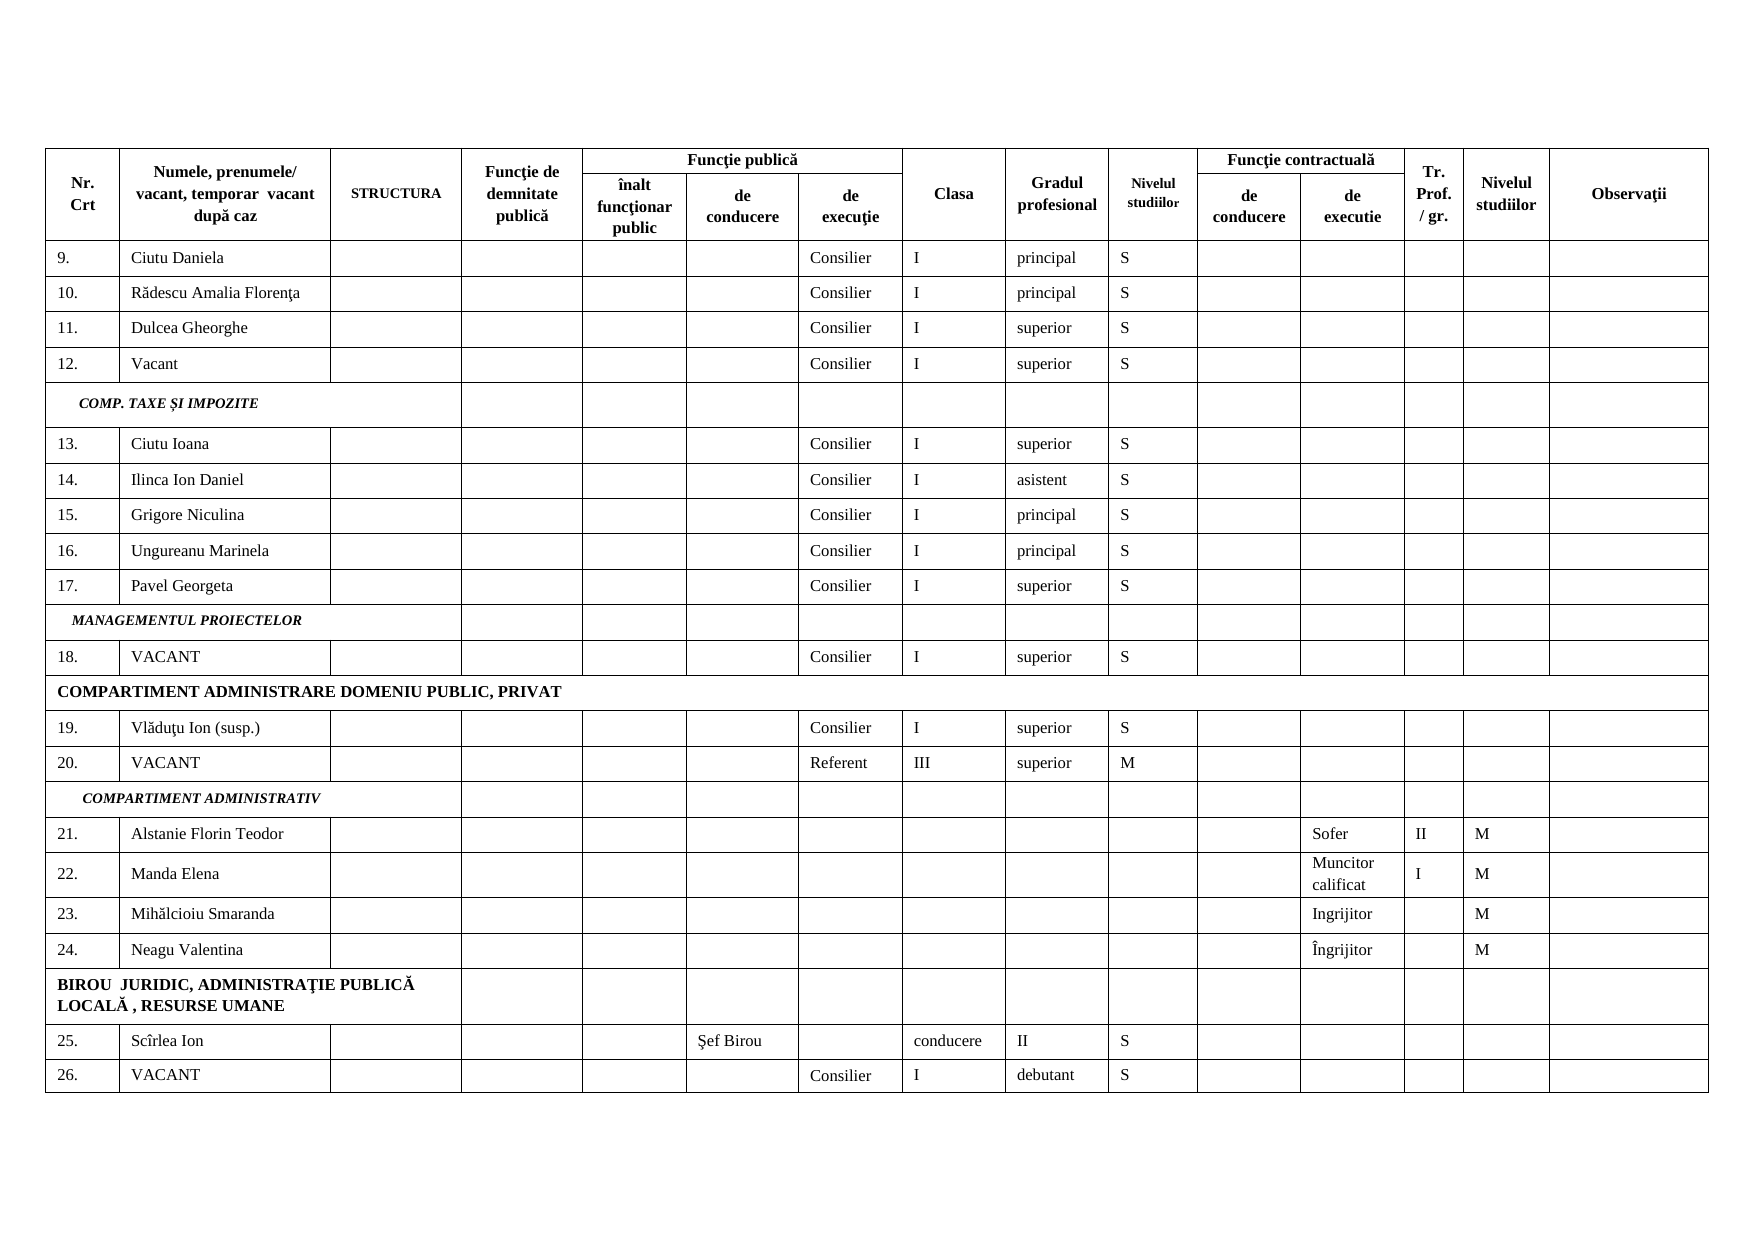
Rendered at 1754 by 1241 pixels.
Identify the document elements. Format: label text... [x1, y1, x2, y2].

table_cell [687, 969, 798, 1024]
table_header Gradul profesional [1006, 149, 1108, 240]
table_cell [583, 1025, 686, 1059]
table_cell principal [1006, 241, 1108, 276]
table_cell [1006, 818, 1108, 852]
table_cell I [903, 312, 1005, 347]
table_cell [1198, 241, 1300, 276]
table_cell M [1464, 853, 1549, 897]
table_cell [1550, 1060, 1708, 1092]
table_cell S [1109, 348, 1197, 382]
table_cell Consilier [799, 348, 902, 382]
table_cell 15. [46, 499, 119, 533]
table_cell înalt funcţionar public [583, 174, 686, 240]
table_cell [583, 898, 686, 932]
table_cell [903, 605, 1005, 639]
table_cell [583, 969, 686, 1024]
table_cell M [1464, 934, 1549, 968]
table_cell M [1464, 898, 1549, 932]
table_cell Sofer [1301, 818, 1404, 852]
table_cell [462, 428, 582, 462]
table_header Tr. Prof./ gr. [1405, 149, 1463, 240]
table_header Nivelul studiilor [1109, 149, 1197, 240]
table_cell 11. [46, 312, 119, 347]
table_cell II [1006, 1025, 1108, 1059]
table_cell [799, 853, 902, 897]
table_cell [799, 818, 902, 852]
table_cell [1405, 241, 1463, 276]
table_cell [462, 969, 582, 1024]
table_cell superior [1006, 641, 1108, 675]
table_cell [687, 464, 798, 498]
table_cell Muncitor calificat [1301, 853, 1404, 897]
table_cell [1464, 383, 1549, 427]
table_cell [1405, 782, 1463, 817]
table_cell [687, 818, 798, 852]
table_cell debutant [1006, 1060, 1108, 1092]
table_cell [687, 898, 798, 932]
table_cell [1301, 782, 1404, 817]
table_cell Ciutu Daniela [120, 241, 330, 276]
table_cell [462, 1060, 582, 1092]
table_header Funcţie publică [583, 149, 902, 173]
table_cell [687, 241, 798, 276]
table_cell S [1109, 570, 1197, 604]
table_cell conducere [903, 1025, 1005, 1059]
table_cell [331, 1060, 461, 1092]
table_cell 12. [46, 348, 119, 382]
table_cell [799, 605, 902, 639]
table_cell [1301, 312, 1404, 347]
table_cell [799, 782, 902, 817]
table_cell Ilinca Ion Daniel [120, 464, 330, 498]
table_cell [1198, 348, 1300, 382]
table_cell I [903, 464, 1005, 498]
table_cell [1464, 312, 1549, 347]
table_cell de conducere [1198, 174, 1300, 240]
table_cell [1405, 641, 1463, 675]
table_cell [1109, 383, 1197, 427]
table_cell [1464, 605, 1549, 639]
table_cell [1550, 711, 1708, 746]
table_cell [687, 934, 798, 968]
table_cell [903, 782, 1005, 817]
table_cell Neagu Valentina [120, 934, 330, 968]
table_cell [583, 277, 686, 311]
table_cell [1464, 464, 1549, 498]
table_cell [331, 711, 461, 746]
table_cell Consilier [799, 534, 902, 569]
table_cell [1198, 898, 1300, 932]
table_cell Consilier [799, 499, 902, 533]
table_cell BIROU JURIDIC, ADMINISTRAŢIE PUBLICĂ LOCALĂ , RESURSE UMANE [46, 969, 461, 1024]
table_cell superior [1006, 747, 1108, 781]
table_cell [1464, 570, 1549, 604]
table_cell [1301, 969, 1404, 1024]
table_cell Consilier [799, 641, 902, 675]
table_cell [331, 534, 461, 569]
table_cell VACANT [120, 747, 330, 781]
table_cell [1301, 383, 1404, 427]
table_cell [1198, 312, 1300, 347]
table_cell [583, 782, 686, 817]
table_cell [1464, 969, 1549, 1024]
table_cell [1198, 641, 1300, 675]
table_cell Mihălcioiu Smaranda [120, 898, 330, 932]
table_cell principal [1006, 534, 1108, 569]
table_cell [1301, 747, 1404, 781]
table_cell [1405, 1025, 1463, 1059]
table_cell [331, 898, 461, 932]
table_cell [462, 853, 582, 897]
table_cell [1109, 898, 1197, 932]
table_cell [1109, 934, 1197, 968]
table_cell [1198, 934, 1300, 968]
table_cell [1405, 1060, 1463, 1092]
table_cell [1301, 711, 1404, 746]
table_cell [1301, 1025, 1404, 1059]
table_cell [462, 464, 582, 498]
table_cell [687, 1060, 798, 1092]
table_cell [583, 605, 686, 639]
table_cell [1550, 934, 1708, 968]
table_cell Consilier [799, 711, 902, 746]
table_cell [799, 969, 902, 1024]
table_cell superior [1006, 428, 1108, 462]
table_cell [1006, 383, 1108, 427]
table_cell COMP. TAXE ȘI IMPOZITE [46, 383, 461, 427]
table_cell [1198, 747, 1300, 781]
table_cell [583, 853, 686, 897]
table_cell Consilier [799, 428, 902, 462]
table_cell [462, 534, 582, 569]
table_cell [1550, 499, 1708, 533]
table_cell principal [1006, 277, 1108, 311]
table_cell [1198, 853, 1300, 897]
table_header Funcţie de demnitate publică [462, 149, 582, 240]
table_cell Scîrlea Ion [120, 1025, 330, 1059]
table_cell M [1109, 747, 1197, 781]
table_cell [1301, 428, 1404, 462]
table_cell [687, 711, 798, 746]
table_cell [799, 934, 902, 968]
table_cell [1301, 348, 1404, 382]
table_cell [331, 348, 461, 382]
table_cell [1198, 499, 1300, 533]
table_cell Ciutu Ioana [120, 428, 330, 462]
table_cell [903, 853, 1005, 897]
table_cell [462, 383, 582, 427]
table_cell I [903, 1060, 1005, 1092]
table_cell [583, 818, 686, 852]
table_cell III [903, 747, 1005, 781]
table_cell [1198, 428, 1300, 462]
table_header Nivelul studiilor [1464, 149, 1549, 240]
table_cell [583, 570, 686, 604]
table_cell [687, 348, 798, 382]
table_cell [462, 818, 582, 852]
table_cell [1198, 605, 1300, 639]
table_cell [462, 711, 582, 746]
table_cell I [903, 711, 1005, 746]
table_cell [1550, 348, 1708, 382]
table_cell [1198, 1060, 1300, 1092]
table_cell [331, 818, 461, 852]
table_header Funcţie contractuală [1198, 149, 1404, 173]
table_cell [462, 747, 582, 781]
table_cell I [903, 428, 1005, 462]
table_cell I [903, 641, 1005, 675]
table_cell [1198, 464, 1300, 498]
table_cell [1464, 747, 1549, 781]
table_cell [687, 570, 798, 604]
table_cell VACANT [120, 1060, 330, 1092]
table_cell S [1109, 277, 1197, 311]
table_cell [583, 464, 686, 498]
table_cell I [903, 534, 1005, 569]
table_cell Şef Birou [687, 1025, 798, 1059]
table_cell Vlăduţu Ion (susp.) [120, 711, 330, 746]
table_cell [583, 312, 686, 347]
table_cell [1198, 534, 1300, 569]
table_cell [687, 747, 798, 781]
table_cell [1198, 383, 1300, 427]
table_cell [1405, 464, 1463, 498]
table_cell [687, 277, 798, 311]
table_cell [1464, 499, 1549, 533]
table_cell [903, 818, 1005, 852]
table_cell [583, 499, 686, 533]
table_cell [903, 969, 1005, 1024]
table_cell [687, 782, 798, 817]
table_cell [462, 277, 582, 311]
table_cell [799, 383, 902, 427]
table_cell [1006, 898, 1108, 932]
table_cell [1550, 898, 1708, 932]
table_cell [1405, 499, 1463, 533]
table_cell Îngrijitor [1301, 934, 1404, 968]
table_cell [462, 898, 582, 932]
table_cell [1405, 277, 1463, 311]
table_cell [1109, 969, 1197, 1024]
table_cell [799, 898, 902, 932]
table_cell [687, 641, 798, 675]
table_cell Ungureanu Marinela [120, 534, 330, 569]
table_cell Rădescu Amalia Florenţa [120, 277, 330, 311]
table_cell I [903, 241, 1005, 276]
table_cell Ingrijitor [1301, 898, 1404, 932]
table_cell Grigore Niculina [120, 499, 330, 533]
table_cell [1550, 534, 1708, 569]
table_cell Consilier [799, 312, 902, 347]
table_cell [1109, 605, 1197, 639]
table_cell 17. [46, 570, 119, 604]
table_cell I [1405, 853, 1463, 897]
table_cell S [1109, 241, 1197, 276]
table_cell [583, 241, 686, 276]
table_cell [687, 499, 798, 533]
table_cell [1464, 534, 1549, 569]
table_cell S [1109, 1060, 1197, 1092]
table_cell [462, 499, 582, 533]
table_cell [1405, 383, 1463, 427]
table_cell [1550, 853, 1708, 897]
table_cell Referent [799, 747, 902, 781]
table_cell Vacant [120, 348, 330, 382]
table_cell [331, 312, 461, 347]
table_cell [462, 570, 582, 604]
table_cell [462, 605, 582, 639]
table_cell I [903, 499, 1005, 533]
table_cell [1550, 782, 1708, 817]
table_cell [1464, 241, 1549, 276]
table_cell [1464, 1025, 1549, 1059]
table_cell II [1405, 818, 1463, 852]
table_cell [1405, 428, 1463, 462]
table_cell [331, 277, 461, 311]
table_cell [331, 570, 461, 604]
table_cell [1550, 747, 1708, 781]
table_cell [1550, 464, 1708, 498]
table_cell [1198, 570, 1300, 604]
table_cell principal [1006, 499, 1108, 533]
table_cell Dulcea Gheorghe [120, 312, 330, 347]
table_cell 25. [46, 1025, 119, 1059]
table_cell [331, 499, 461, 533]
table_header STRUCTURA [331, 149, 461, 240]
table_cell [1006, 782, 1108, 817]
table_cell [1006, 969, 1108, 1024]
table_cell [1301, 570, 1404, 604]
table_cell [903, 383, 1005, 427]
table_cell [331, 641, 461, 675]
table_cell S [1109, 499, 1197, 533]
table_cell [1464, 641, 1549, 675]
table_cell [687, 853, 798, 897]
table_cell VACANT [120, 641, 330, 675]
table_cell [462, 1025, 582, 1059]
table_cell S [1109, 428, 1197, 462]
table_cell 23. [46, 898, 119, 932]
table_cell [1405, 570, 1463, 604]
table_cell [1198, 818, 1300, 852]
table_cell 16. [46, 534, 119, 569]
table_cell [1405, 312, 1463, 347]
table_cell [1550, 312, 1708, 347]
table_cell [1405, 747, 1463, 781]
table_cell [583, 383, 686, 427]
table_cell S [1109, 641, 1197, 675]
table_cell 19. [46, 711, 119, 746]
table_cell superior [1006, 570, 1108, 604]
table_cell [1301, 641, 1404, 675]
table_cell [1550, 818, 1708, 852]
table_cell [331, 853, 461, 897]
table_cell 14. [46, 464, 119, 498]
table_cell asistent [1006, 464, 1108, 498]
table_cell Alstanie Florin Teodor [120, 818, 330, 852]
table_cell [1550, 641, 1708, 675]
table_cell [583, 934, 686, 968]
table_cell [687, 534, 798, 569]
table_header Clasa [903, 149, 1005, 240]
table_cell [331, 428, 461, 462]
table_cell [583, 711, 686, 746]
table_cell [331, 934, 461, 968]
table_cell superior [1006, 711, 1108, 746]
table_cell [1405, 969, 1463, 1024]
table_cell [583, 534, 686, 569]
table_cell superior [1006, 312, 1108, 347]
table_cell [462, 934, 582, 968]
table_cell [687, 312, 798, 347]
table_cell 20. [46, 747, 119, 781]
table_cell [1109, 853, 1197, 897]
table_cell COMPARTIMENT ADMINISTRATIV [46, 782, 461, 817]
table_cell [1405, 605, 1463, 639]
table_cell [903, 898, 1005, 932]
table_cell [583, 1060, 686, 1092]
table_cell [1464, 711, 1549, 746]
table_cell [462, 348, 582, 382]
table_cell [1464, 428, 1549, 462]
table_cell [1301, 499, 1404, 533]
table_header Observaţii [1550, 149, 1708, 240]
table_cell [1550, 241, 1708, 276]
table_cell MANAGEMENTUL PROIECTELOR [46, 605, 461, 639]
table_cell [331, 1025, 461, 1059]
table_cell S [1109, 464, 1197, 498]
table_cell [1301, 464, 1404, 498]
table_cell 24. [46, 934, 119, 968]
table_cell [687, 383, 798, 427]
table_cell [583, 428, 686, 462]
table_cell [583, 747, 686, 781]
table_cell Consilier [799, 277, 902, 311]
table_cell Consilier [799, 570, 902, 604]
table_cell [1464, 782, 1549, 817]
table_cell [1405, 348, 1463, 382]
table_cell [799, 1025, 902, 1059]
table_cell [1405, 534, 1463, 569]
table_cell COMPARTIMENT ADMINISTRARE DOMENIU PUBLIC, PRIVAT [46, 676, 1708, 710]
table_cell [1405, 711, 1463, 746]
table_cell [1301, 277, 1404, 311]
table_cell I [903, 277, 1005, 311]
table_cell [1198, 711, 1300, 746]
table_cell [331, 241, 461, 276]
table_cell de conducere [687, 174, 798, 240]
table_cell Manda Elena [120, 853, 330, 897]
table_cell [1301, 1060, 1404, 1092]
table_cell superior [1006, 348, 1108, 382]
table_cell [1006, 853, 1108, 897]
table_cell [1550, 1025, 1708, 1059]
table_cell [1550, 277, 1708, 311]
table_cell [687, 605, 798, 639]
table_cell [1301, 605, 1404, 639]
table_cell S [1109, 534, 1197, 569]
table_cell [1006, 934, 1108, 968]
table_cell 21. [46, 818, 119, 852]
table_cell de executie [1301, 174, 1404, 240]
table_cell S [1109, 312, 1197, 347]
table_cell Consilier [799, 1060, 902, 1092]
table_cell [1198, 277, 1300, 311]
table_cell [1464, 348, 1549, 382]
table_cell I [903, 348, 1005, 382]
table_cell [1550, 605, 1708, 639]
table_cell 10. [46, 277, 119, 311]
table_cell [462, 241, 582, 276]
table_cell I [903, 570, 1005, 604]
table_cell [1198, 969, 1300, 1024]
table_cell [1198, 1025, 1300, 1059]
table_cell S [1109, 711, 1197, 746]
table_cell [1301, 534, 1404, 569]
table_cell [1109, 818, 1197, 852]
table_cell [1405, 934, 1463, 968]
table_cell 22. [46, 853, 119, 897]
table_cell Pavel Georgeta [120, 570, 330, 604]
table_cell [1550, 969, 1708, 1024]
table_header Nr. Crt [46, 149, 119, 240]
table_cell [331, 464, 461, 498]
table_cell [462, 782, 582, 817]
table_cell M [1464, 818, 1549, 852]
table_cell S [1109, 1025, 1197, 1059]
table_cell [1006, 605, 1108, 639]
table_cell [1198, 782, 1300, 817]
table_cell [687, 428, 798, 462]
table_cell [1464, 1060, 1549, 1092]
table_cell [1550, 383, 1708, 427]
table_cell de execuţie [799, 174, 902, 240]
table_cell 9. [46, 241, 119, 276]
table_cell [583, 348, 686, 382]
table_cell [903, 934, 1005, 968]
table_cell [1109, 782, 1197, 817]
table_cell Consilier [799, 464, 902, 498]
table_cell [1550, 428, 1708, 462]
table_cell Consilier [799, 241, 902, 276]
table_cell 26. [46, 1060, 119, 1092]
table_cell [583, 641, 686, 675]
table_cell [1464, 277, 1549, 311]
table_cell 18. [46, 641, 119, 675]
table_cell [462, 312, 582, 347]
table_cell [1301, 241, 1404, 276]
table_cell [462, 641, 582, 675]
table_cell [1550, 570, 1708, 604]
table_cell [1405, 898, 1463, 932]
table_cell 13. [46, 428, 119, 462]
table_cell [331, 747, 461, 781]
table_header Numele, prenumele/ vacant, temporar vacant după caz [120, 149, 330, 240]
